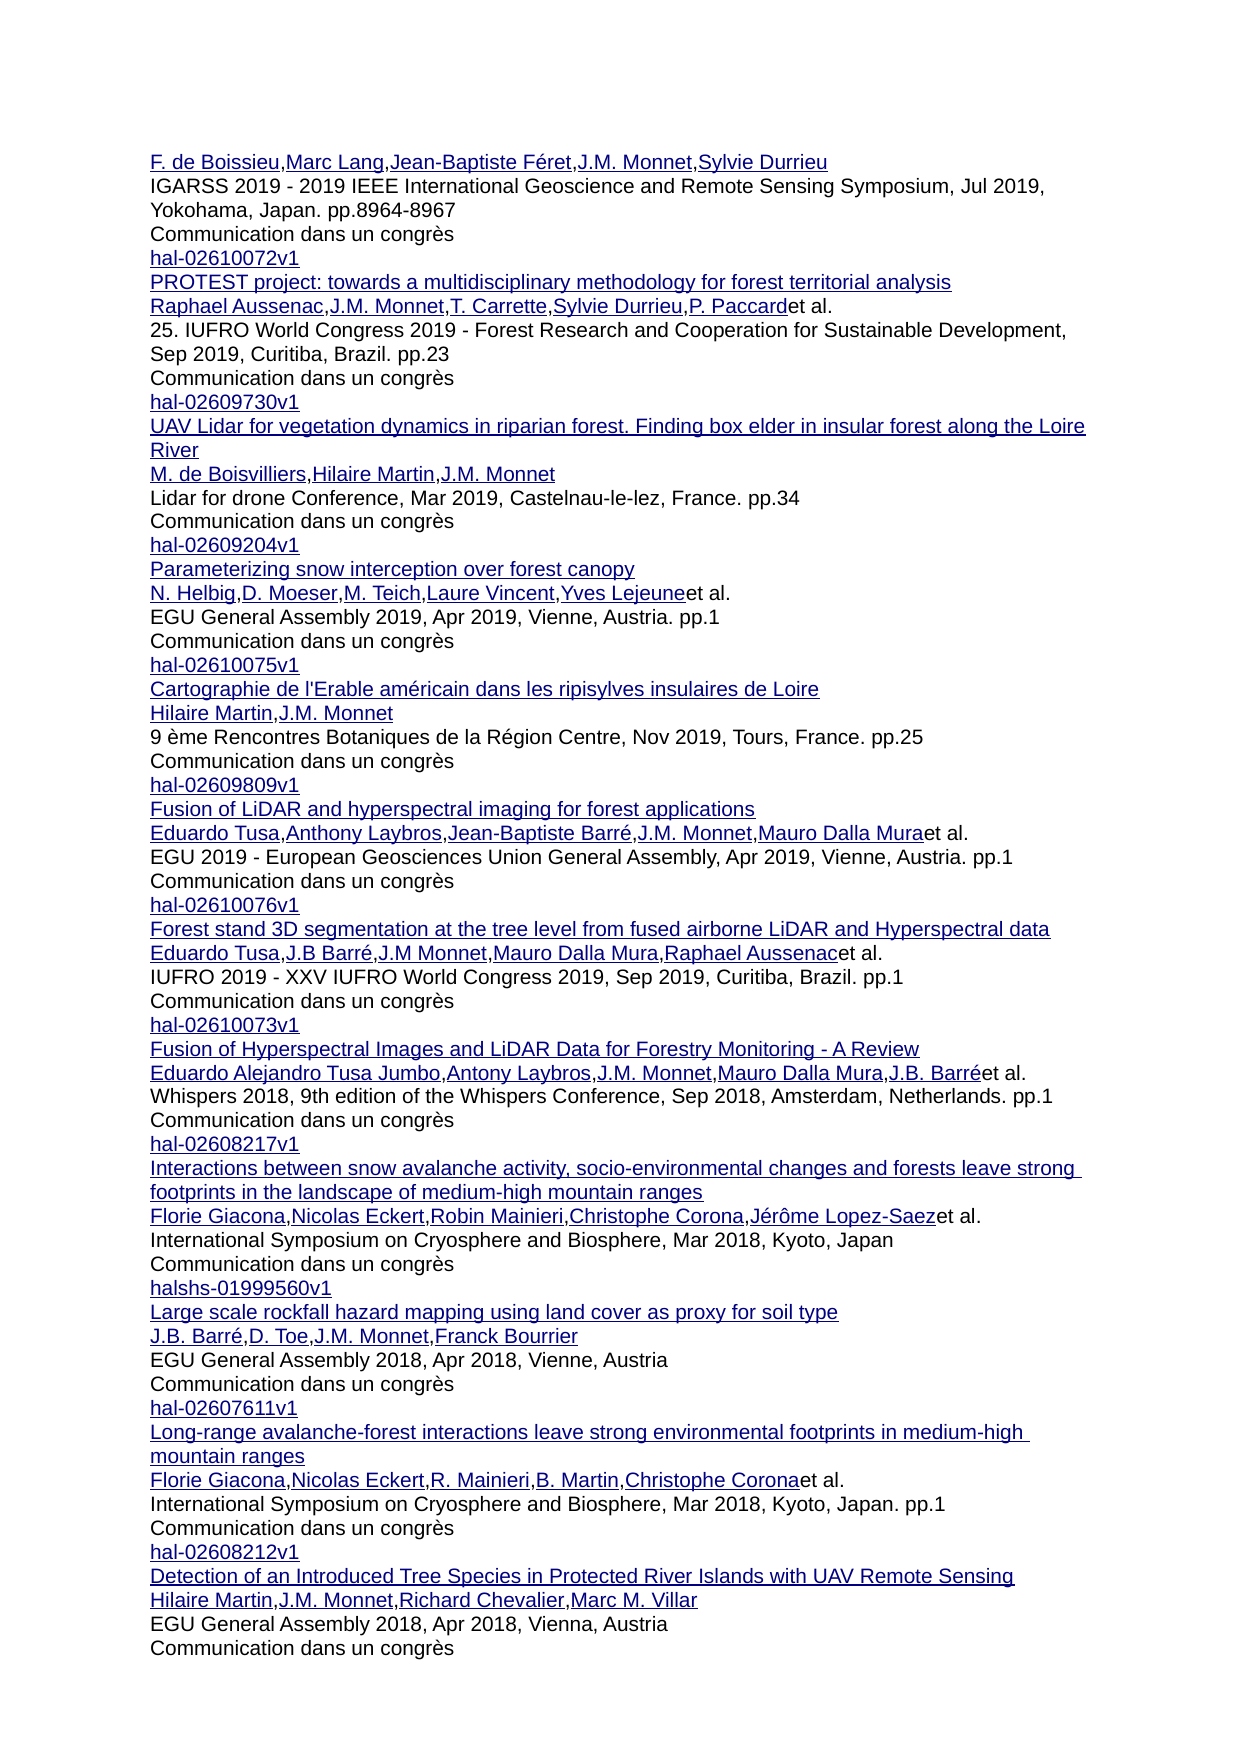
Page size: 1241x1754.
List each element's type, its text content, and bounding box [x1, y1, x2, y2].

table_cell Forest stand 3D segmentation at the tree level from fused airborne LiDAR and Hyperspectral data Eduardo Tusa,J.B Barré,J.M Monnet,Mauro Dalla Mura,Raphael Aussenacet al. IUFRO 2019 - XXV IUFRO World Congress 2019, Sep 2019, Curitiba, Brazil. pp.1 Communication dans un congrès hal-02610073v1 [150, 917, 1090, 1036]
table_cell Long-range avalanche-forest interactions leave strong environmental footprints in medium-high mountain ranges Florie Giacona,Nicolas Eckert,R. Mainieri,B. Martin,Christophe Coronaet al. International Symposium on Cryosphere and Biosphere, Mar 2018, Kyoto, Japan. pp.1 Communication dans un congrès hal-02608212v1 [150, 1420, 1090, 1563]
table_cell PROTEST project: towards a multidisciplinary methodology for forest territorial analysis Raphael Aussenac,J.M. Monnet,T. Carrette,Sylvie Durrieu,P. Paccardet al. 25. IUFRO World Congress 2019 - Forest Research and Cooperation for Sustainable Development, Sep 2019, Curitiba, Brazil. pp.23 Communication dans un congrès hal-02609730v1 [150, 270, 1090, 413]
table_cell Parameterizing snow interception over forest canopy N. Helbig,D. Moeser,M. Teich,Laure Vincent,Yves Lejeuneet al. EGU General Assembly 2019, Apr 2019, Vienne, Austria. pp.1 Communication dans un congrès hal-02610075v1 [150, 557, 1090, 677]
table_cell Large scale rockfall hazard mapping using land cover as proxy for soil type J.B. Barré,D. Toe,J.M. Monnet,Franck Bourrier EGU General Assembly 2018, Apr 2018, Vienne, Austria Communication dans un congrès hal-02607611v1 [150, 1300, 1090, 1420]
table_cell Detection of an Introduced Tree Species in Protected River Islands with UAV Remote Sensing Hilaire Martin,J.M. Monnet,Richard Chevalier,Marc M. Villar EGU General Assembly 2018, Apr 2018, Vienna, Austria Communication dans un congrès [150, 1564, 1090, 1659]
table_cell F. de Boissieu,Marc Lang,Jean-Baptiste Féret,J.M. Monnet,Sylvie Durrieu IGARSS 2019 - 2019 IEEE International Geoscience and Remote Sensing Symposium, Jul 2019, Yokohama, Japan. pp.8964-8967 Communication dans un congrès hal-02610072v1 [150, 150, 1090, 270]
table_cell UAV Lidar for vegetation dynamics in riparian forest. Finding box elder in insular forest along the Loire River M. de Boisvilliers,Hilaire Martin,J.M. Monnet Lidar for drone Conference, Mar 2019, Castelnau-le-lez, France. pp.34 Communication dans un congrès hal-02609204v1 [150, 414, 1090, 557]
table_cell Fusion of Hyperspectral Images and LiDAR Data for Forestry Monitoring - A Review Eduardo Alejandro Tusa Jumbo,Antony Laybros,J.M. Monnet,Mauro Dalla Mura,J.B. Barréet al. Whispers 2018, 9th edition of the Whispers Conference, Sep 2018, Amsterdam, Netherlands. pp.1 Communication dans un congrès hal-02608217v1 [150, 1036, 1090, 1156]
table_cell Interactions between snow avalanche activity, socio-environmental changes and forests leave strong footprints in the landscape of medium-high mountain ranges Florie Giacona,Nicolas Eckert,Robin Mainieri,Christophe Corona,Jérôme Lopez-Saezet al. International Symposium on Cryosphere and Biosphere, Mar 2018, Kyoto, Japan Communication dans un congrès halshs-01999560v1 [150, 1156, 1090, 1300]
table_cell Fusion of LiDAR and hyperspectral imaging for forest applications Eduardo Tusa,Anthony Laybros,Jean-Baptiste Barré,J.M. Monnet,Mauro Dalla Muraet al. EGU 2019 - European Geosciences Union General Assembly, Apr 2019, Vienne, Austria. pp.1 Communication dans un congrès hal-02610076v1 [150, 797, 1090, 917]
table_cell Cartographie de l'Erable américain dans les ripisylves insulaires de Loire Hilaire Martin,J.M. Monnet 9 ème Rencontres Botaniques de la Région Centre, Nov 2019, Tours, France. pp.25 Communication dans un congrès hal-02609809v1 [150, 677, 1090, 797]
